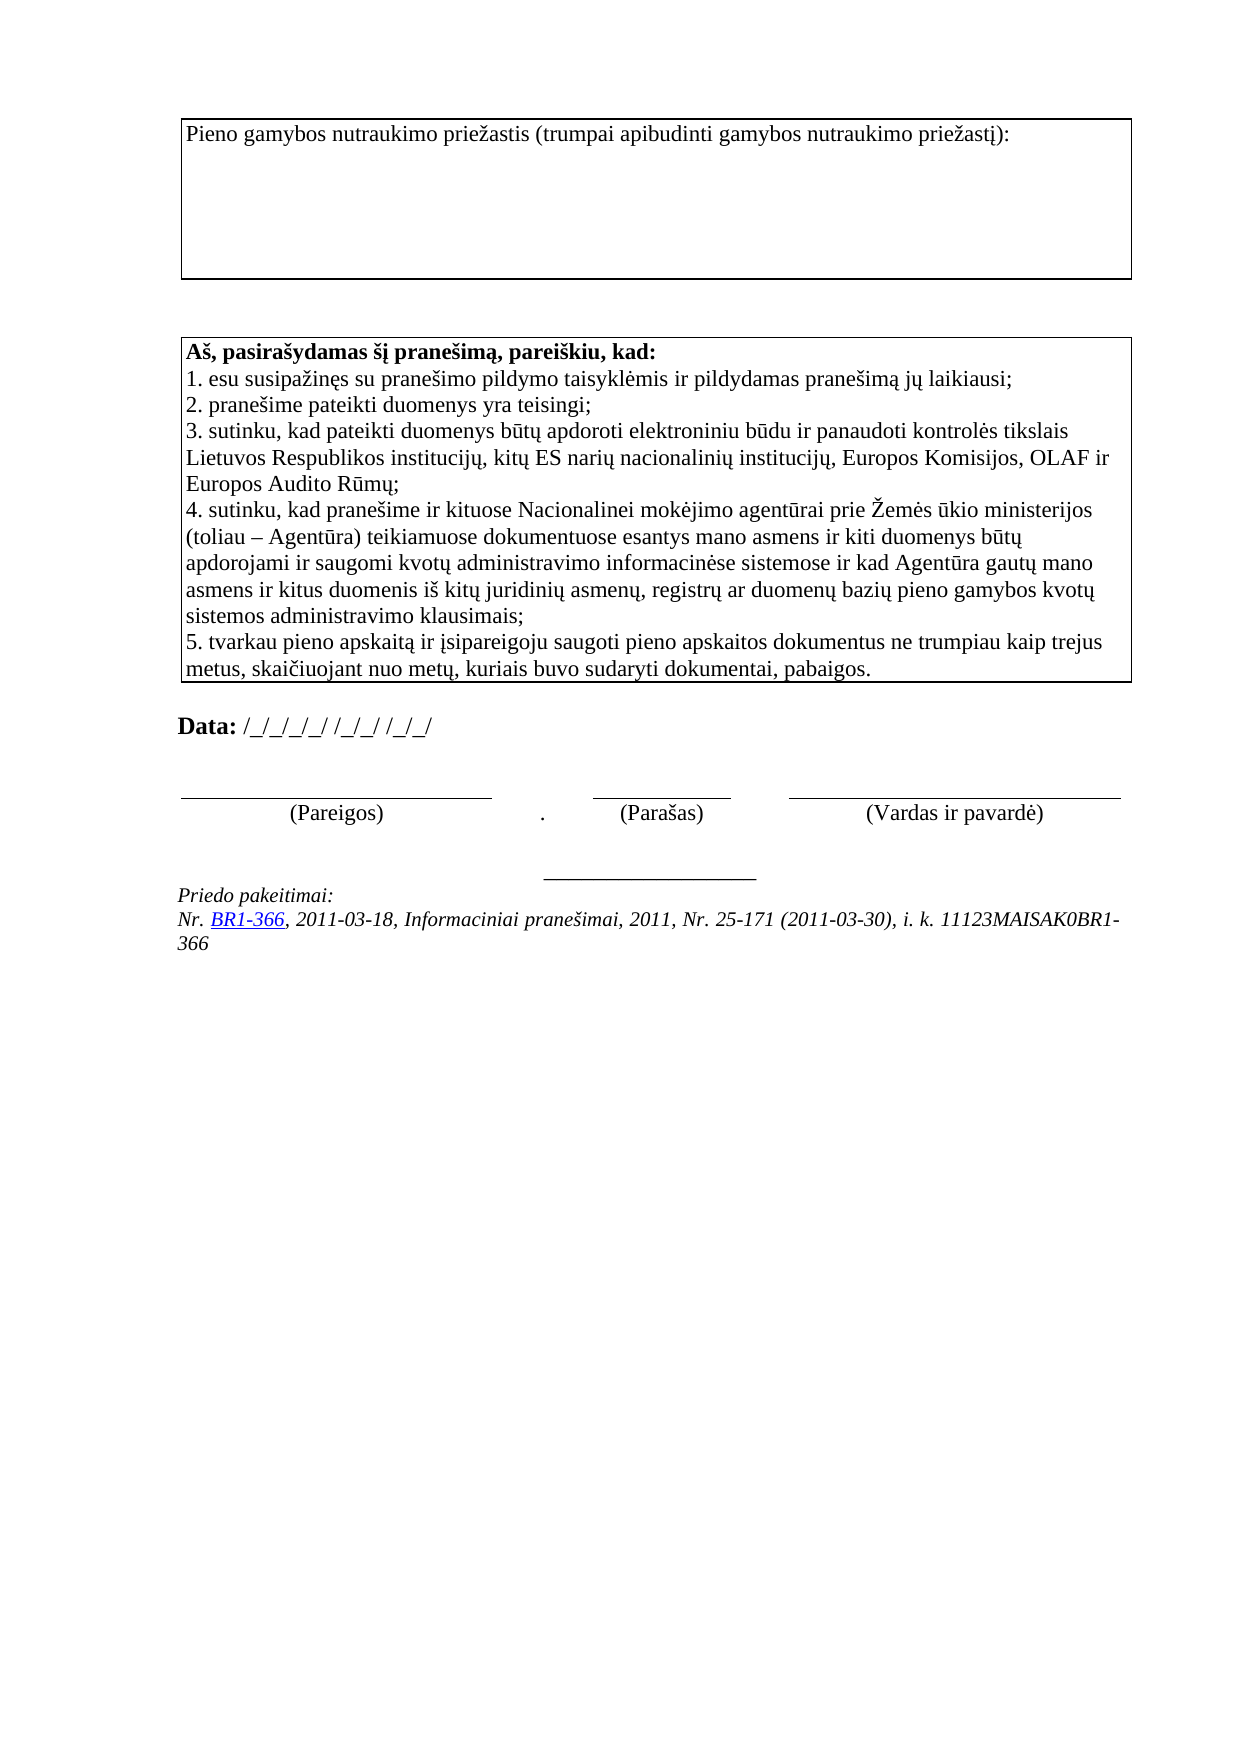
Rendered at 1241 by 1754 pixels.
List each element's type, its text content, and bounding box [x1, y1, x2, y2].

table_header . [492, 798, 593, 826]
table_header [731, 798, 789, 826]
text Nr. BR1-366, 2011-03-18, Informaciniai pranešimai, 2011, Nr. 25-171 (2011-03-30), i. k. 11123MAISAK0BR1-366 [177, 907, 1122, 955]
table_header (Vardas ir pavardė) [789, 799, 1121, 826]
text Priedo pakeitimai: [177, 883, 1122, 907]
table_header (Pareigos) [181, 799, 492, 826]
table_header Aš, pasirašydamas šį pranešimą, pareiškiu, kad: 1. esu susipažinęs su pranešimo pildymo taisyklėmis ir pildydamas pranešimą jų laikiausi; 2. pranešime pateikti duomenys yra teisingi; 3. sutinku, kad pateikti duomenys būtų apdoroti elektroniniu būdu ir panaudoti kontrolės tikslais Lietuvos Respublikos institucijų, kitų ES narių nacionalinių institucijų, Europos Komisijos, OLAF ir Europos Audito Rūmų; 4. sutinku, kad pranešime ir kituose Nacionalinei mokėjimo agentūrai prie Žemės ūkio ministerijos (toliau – Agentūra) teikiamuose dokumentuose esantys mano asmens ir kiti duomenys būtų apdorojami ir saugomi kvotų administravimo informacinėse sistemose ir kad Agentūra gautų mano asmens ir kitus duomenis iš kitų juridinių asmenų, registrų ar duomenų bazių pieno gamybos kvotų sistemos administravimo klausimais; 5. tvarkau pieno apskaitą ir įsipareigoju saugoti pieno apskaitos dokumentus ne trumpiau kaip trejus metus, skaičiuojant nuo metų, kuriais buvo sudaryti dokumentai, pabaigos. [182, 338, 1131, 681]
table_header (Parašas) [593, 799, 731, 826]
table_header Pieno gamybos nutraukimo priežastis (trumpai apibudinti gamybos nutraukimo priežastį): [182, 120, 1131, 278]
text _________________ [177, 854, 1122, 883]
text Data: /_/_/_/_/ /_/_/ /_/_/ [177, 711, 1122, 740]
